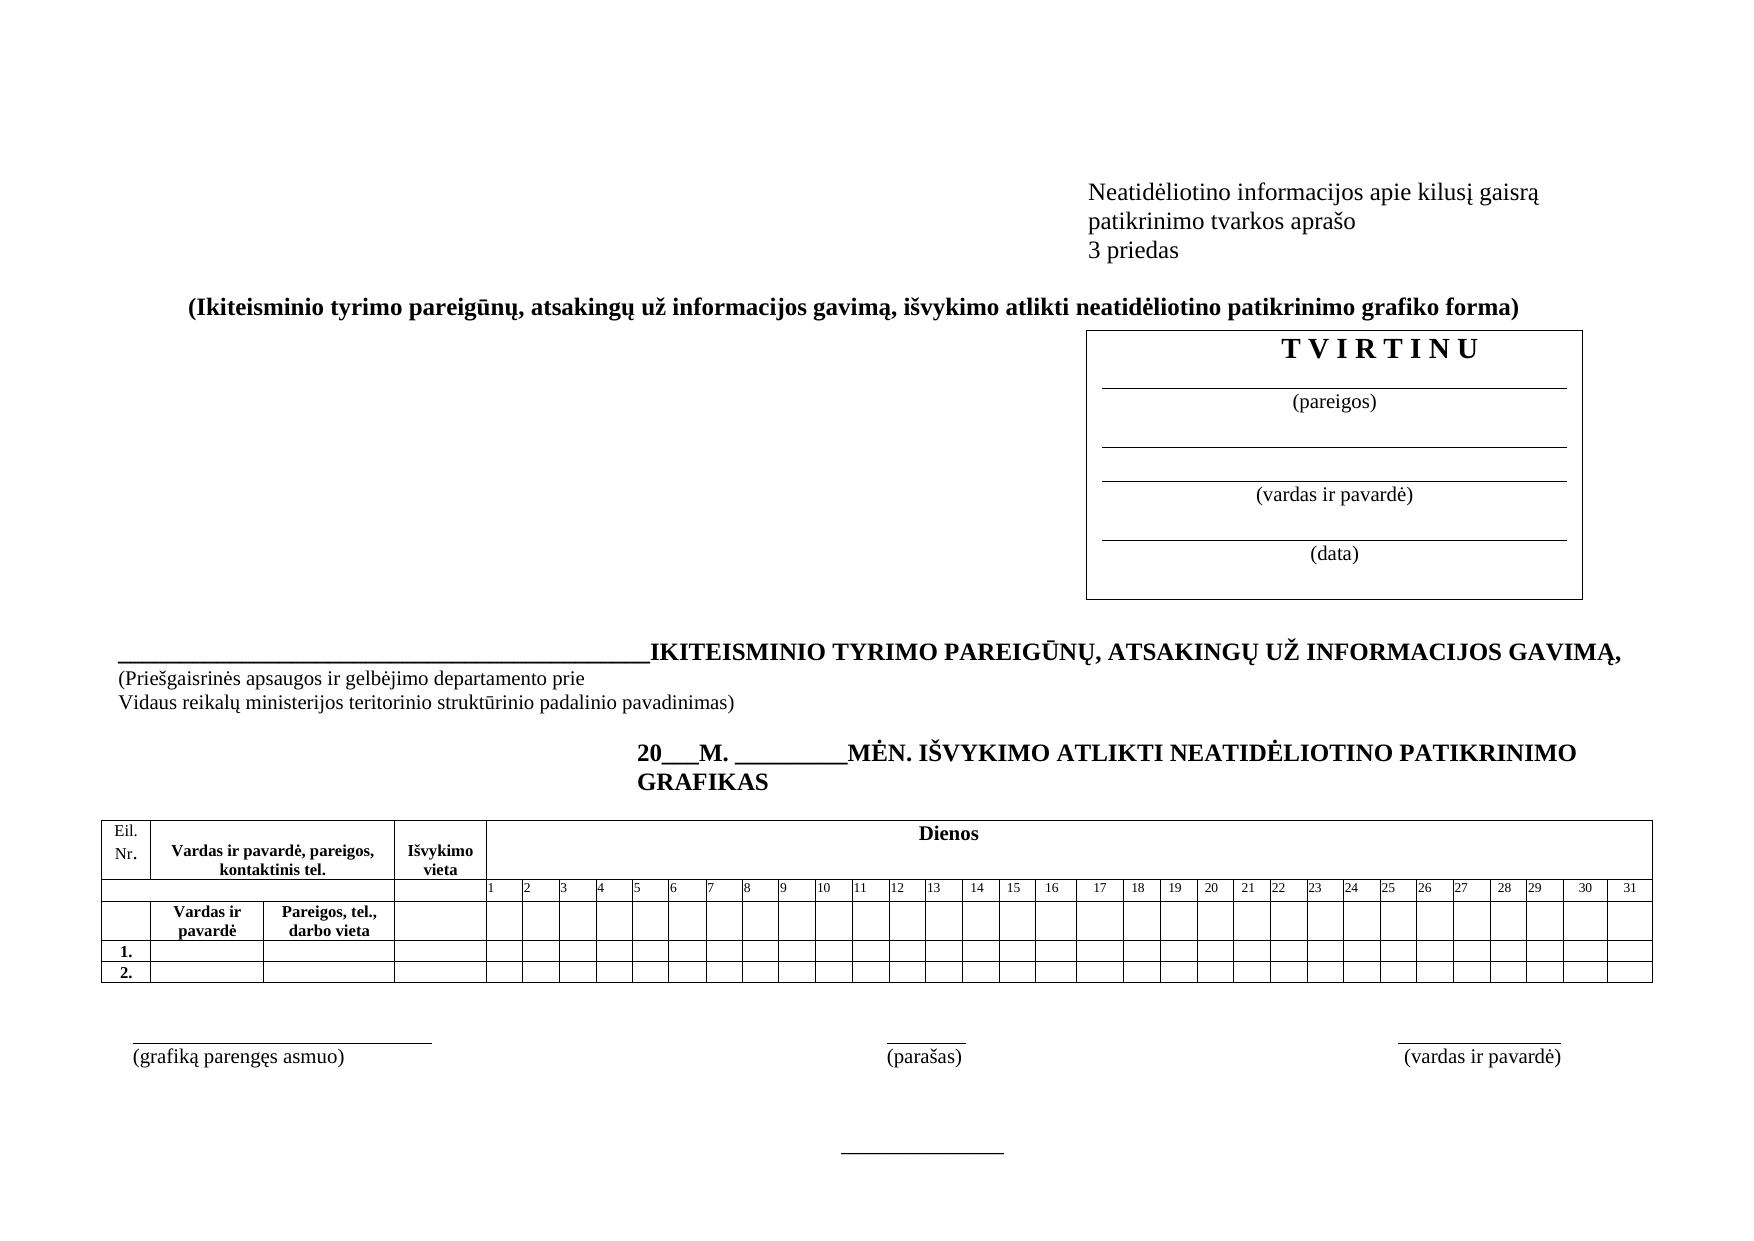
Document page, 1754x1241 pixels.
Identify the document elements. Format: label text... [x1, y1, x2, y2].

table_cell [1077, 941, 1123, 961]
table_cell [1234, 902, 1270, 940]
table_cell [707, 941, 742, 961]
table_cell 12 [890, 880, 925, 901]
table_cell [890, 941, 925, 961]
table_cell [523, 902, 559, 940]
table_cell [816, 902, 852, 940]
table_cell [816, 941, 852, 961]
table_cell [560, 941, 596, 961]
table_cell [1381, 941, 1416, 961]
table_cell 2 [523, 880, 559, 901]
table_cell [779, 962, 815, 982]
table_cell [1000, 962, 1035, 982]
table_cell [926, 902, 962, 940]
table_cell 4 [597, 880, 632, 901]
table_cell [1308, 941, 1343, 961]
table_cell [1000, 902, 1035, 940]
table_cell 16 [1036, 880, 1076, 901]
table_cell [779, 902, 815, 940]
table_cell [1417, 902, 1453, 940]
table_cell [669, 941, 706, 961]
table_cell [1000, 941, 1035, 961]
table_cell [963, 941, 999, 961]
table_cell [1124, 902, 1160, 940]
table_cell [853, 962, 889, 982]
table_cell [1491, 902, 1526, 940]
table_cell [395, 941, 486, 961]
table_cell [1527, 941, 1563, 961]
table_cell 20 [1198, 880, 1233, 901]
table_cell [395, 880, 486, 901]
table_cell 5 [633, 880, 668, 901]
table_cell [1198, 902, 1233, 940]
table_cell [1417, 941, 1453, 961]
table_cell [633, 902, 668, 940]
table_cell 8 [743, 880, 778, 901]
text 3 priedas [591, 235, 1636, 263]
table_cell [1381, 902, 1416, 940]
table_cell Pareigos, tel., darbo vieta [264, 902, 394, 940]
table_cell 1 [487, 880, 522, 901]
table_cell [560, 962, 596, 982]
table_cell [597, 962, 632, 982]
table_cell 18 [1124, 880, 1160, 901]
table_cell 25 [1381, 880, 1416, 901]
table_cell [487, 962, 522, 982]
table_cell 27 [1454, 880, 1490, 901]
table_cell [102, 880, 394, 901]
table_cell 17 [1077, 880, 1123, 901]
table_cell [1454, 941, 1490, 961]
table_cell [669, 902, 706, 940]
table_cell 31 [1608, 880, 1652, 901]
table_cell [890, 962, 925, 982]
text (Priešgaisrinės apsaugos ir gelbėjimo departamento prie [118, 666, 1636, 690]
table_cell [1271, 902, 1307, 940]
table_cell [1271, 941, 1307, 961]
text T V I R T I N U [1102, 338, 1567, 363]
table_cell [1198, 941, 1233, 961]
table_cell 7 [707, 880, 742, 901]
table_cell 24 [1344, 880, 1380, 901]
text IKITEISMINIO TYRIMO PAREIGŪNŲ, ATSAKINGŲ UŽ INFORMACIJOS GAVIMĄ, [118, 637, 1636, 666]
text (pareigos) [1102, 389, 1567, 413]
table_cell [1527, 962, 1563, 982]
table_cell [1491, 941, 1526, 961]
table_cell 22 [1271, 880, 1307, 901]
table_cell [890, 902, 925, 940]
text (grafiką parengęs asmuo) [133, 1044, 432, 1068]
table_cell [487, 902, 522, 940]
table_cell [1161, 902, 1197, 940]
table_cell [1608, 902, 1652, 940]
table_cell [1161, 941, 1197, 961]
text (data) [1102, 541, 1567, 565]
table_cell [853, 902, 889, 940]
table_cell [669, 962, 706, 982]
table_cell [1491, 962, 1526, 982]
text (Ikiteisminio tyrimo pareigūnų, atsakingų už informacijos gavimą, išvykimo atlikti neatidėliotino patikrinimo grafiko forma) [0, 292, 1754, 321]
table_cell Vardas ir pavardė [151, 902, 263, 940]
table_cell 15 [1000, 880, 1035, 901]
table_cell [1161, 962, 1197, 982]
table_cell [1234, 962, 1270, 982]
table_cell [1198, 962, 1233, 982]
table_cell [523, 941, 559, 961]
table_cell [1077, 962, 1123, 982]
table_cell 23 [1308, 880, 1343, 901]
table_cell [926, 941, 962, 961]
table_cell [633, 941, 668, 961]
table_cell 3 [560, 880, 596, 901]
table_cell 2. [102, 962, 150, 982]
table_cell [1608, 962, 1652, 982]
table_cell [1454, 962, 1490, 982]
text (parašas) [887, 1044, 966, 1068]
table_cell 29 [1527, 880, 1563, 901]
text Neatidėliotino informacijos apie kilusį gaisrą [591, 177, 1636, 206]
table_cell 14 [963, 880, 999, 901]
table_cell [1417, 962, 1453, 982]
table_cell [1564, 902, 1607, 940]
table_cell [743, 902, 778, 940]
table_cell [633, 962, 668, 982]
text _____________ [118, 1128, 1636, 1156]
table_cell [853, 941, 889, 961]
table_cell 6 [669, 880, 706, 901]
table_cell [779, 941, 815, 961]
table_cell [1036, 941, 1076, 961]
table_cell [743, 941, 778, 961]
table_header Vardas ir pavardė, pareigos, kontaktinis tel. [151, 821, 394, 879]
table_cell [816, 962, 852, 982]
table_cell [264, 941, 394, 961]
table_cell [1564, 941, 1607, 961]
table_cell [1344, 962, 1380, 982]
table_cell [1036, 962, 1076, 982]
table_cell [1036, 902, 1076, 940]
text patikrinimo tvarkos aprašo [591, 206, 1636, 235]
text 20 M. _________MĖN. IŠVYKIMO ATLIKTI NEATIDĖLIOTINO PATIKRINIMO GRAFIKAS [637, 738, 1636, 796]
table_cell [1454, 902, 1490, 940]
table_cell [1271, 962, 1307, 982]
table_cell [1124, 941, 1160, 961]
table_cell [743, 962, 778, 982]
table_cell [1608, 941, 1652, 961]
table_cell [926, 962, 962, 982]
table_cell 11 [853, 880, 889, 901]
table_cell [1344, 941, 1380, 961]
table_cell [1527, 902, 1563, 940]
table_cell [597, 941, 632, 961]
table_cell 10 [816, 880, 852, 901]
table_cell [151, 962, 263, 982]
table_cell 13 [926, 880, 962, 901]
table_header Išvykimo vieta [395, 821, 486, 879]
table_cell [597, 902, 632, 940]
text Vidaus reikalų ministerijos teritorinio struktūrinio padalinio pavadinimas) [118, 690, 1636, 714]
table_cell [963, 902, 999, 940]
table_cell [1234, 941, 1270, 961]
table_cell [102, 902, 150, 940]
table_cell [1308, 902, 1343, 940]
text (vardas ir pavardė) [1102, 482, 1567, 506]
table_cell [1077, 902, 1123, 940]
table_header Eil. Nr. [102, 821, 150, 879]
table_cell 28 [1491, 880, 1526, 901]
table_cell 21 [1234, 880, 1270, 901]
table_cell [395, 902, 486, 940]
table_cell 30 [1564, 880, 1607, 901]
table_cell [151, 941, 263, 961]
table_cell [707, 902, 742, 940]
table_cell 19 [1161, 880, 1197, 901]
table_cell [560, 902, 596, 940]
table_cell [395, 962, 486, 982]
table_cell [1308, 962, 1343, 982]
table_header Dienos [487, 821, 1652, 879]
table_cell [523, 962, 559, 982]
table_cell [487, 941, 522, 961]
text (vardas ir pavardė) [1398, 1044, 1561, 1068]
table_cell [1124, 962, 1160, 982]
table_cell [1564, 962, 1607, 982]
table_cell [707, 962, 742, 982]
table_cell [1381, 962, 1416, 982]
table_cell 1. [102, 941, 150, 961]
table_cell 26 [1417, 880, 1453, 901]
table_cell [264, 962, 394, 982]
table_cell [1344, 902, 1380, 940]
table_cell [963, 962, 999, 982]
table_cell 9 [779, 880, 815, 901]
